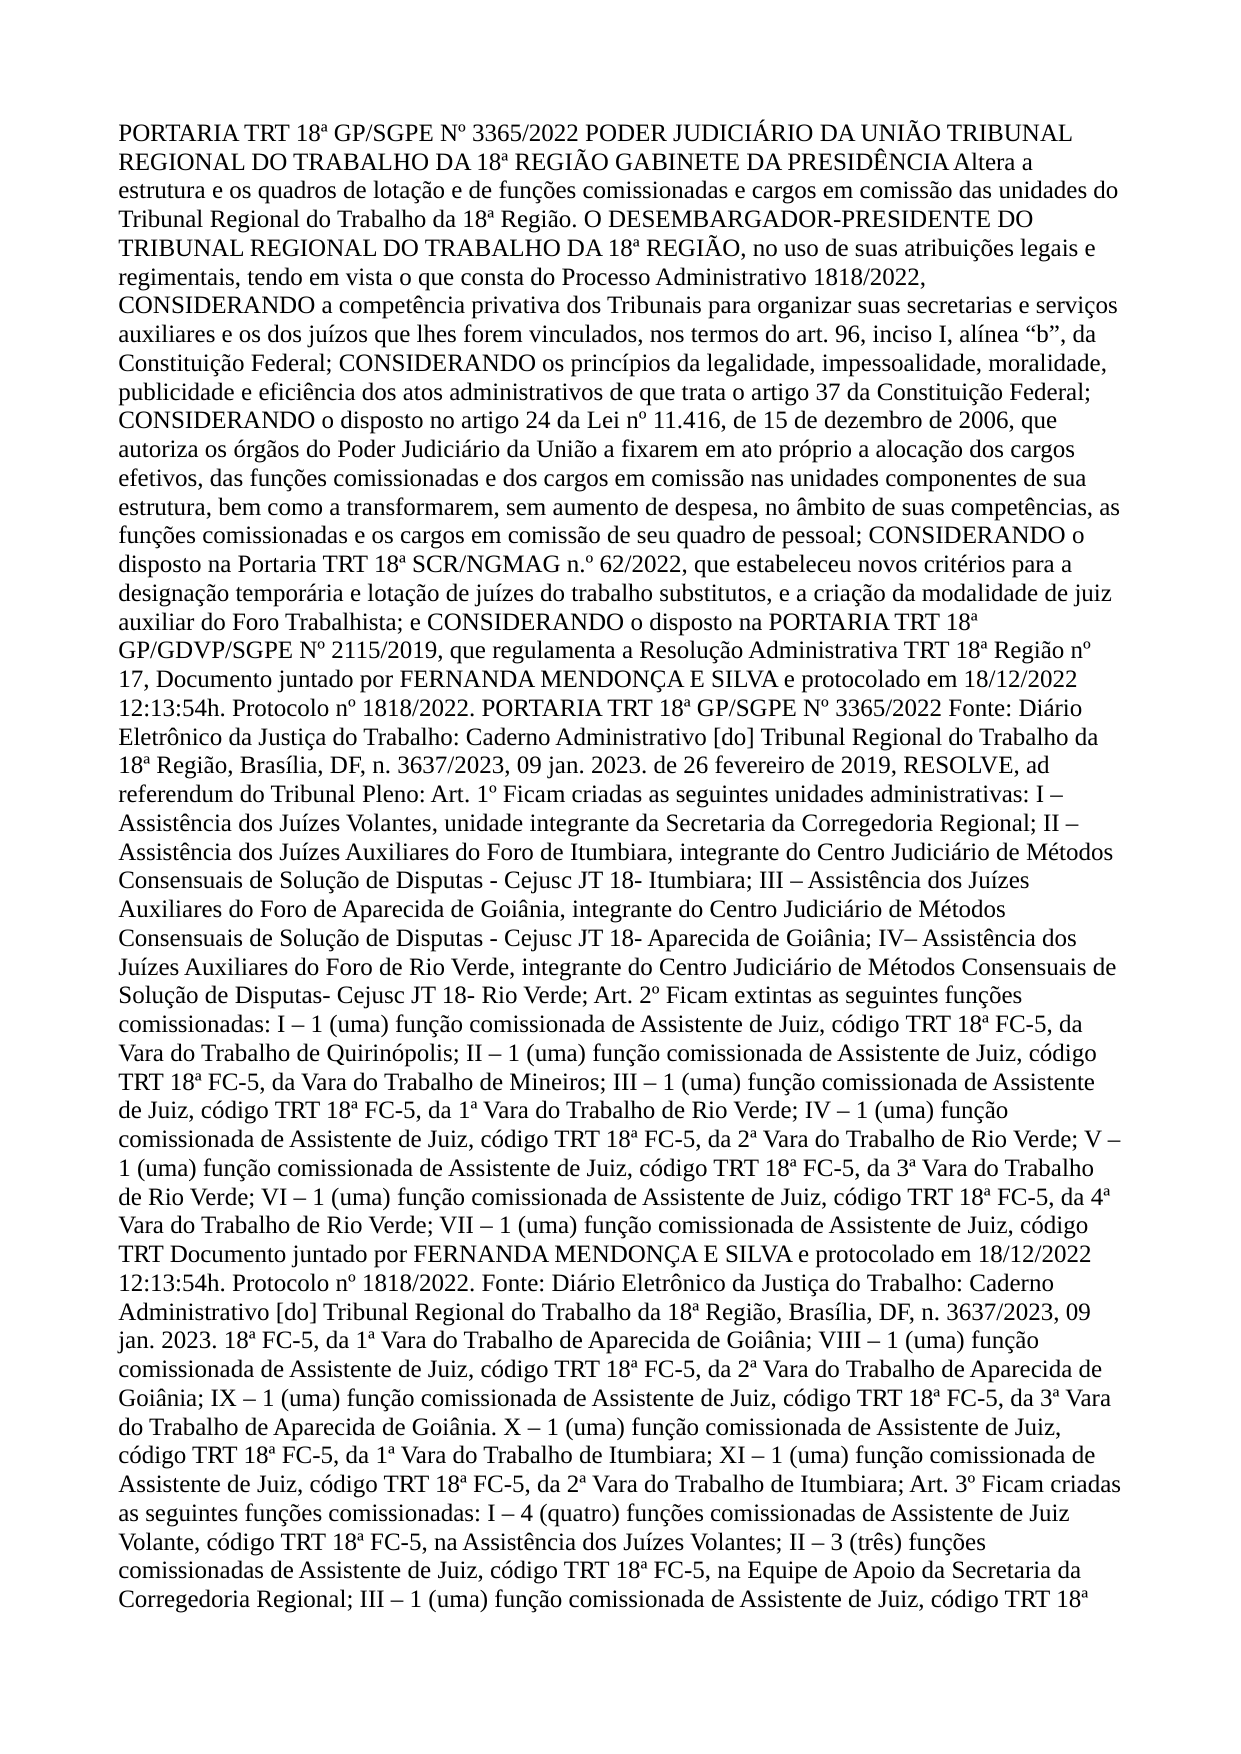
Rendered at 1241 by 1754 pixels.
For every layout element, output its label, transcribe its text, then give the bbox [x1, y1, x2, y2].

text PORTARIA TRT 18ª GP/SGPE Nº 3365/2022 PODER JUDICIÁRIO DA UNIÃO TRIBUNAL REGIONAL DO TRABALHO DA 18ª REGIÃO GABINETE DA PRESIDÊNCIA Altera a estrutura e os quadros de lotação e de funções comissionadas e cargos em comissão das unidades do Tribunal Regional do Trabalho da 18ª Região. O DESEMBARGADOR-PRESIDENTE DO TRIBUNAL REGIONAL DO TRABALHO DA 18ª REGIÃO, no uso de suas atribuições legais e regimentais, tendo em vista o que consta do Processo Administrativo 1818/2022, CONSIDERANDO a competência privativa dos Tribunais para organizar suas secretarias e serviços auxiliares e os dos juízos que lhes forem vinculados, nos termos do art. 96, inciso I, alínea “b”, da Constituição Federal; CONSIDERANDO os princípios da legalidade, impessoalidade, moralidade, publicidade e eficiência dos atos administrativos de que trata o artigo 37 da Constituição Federal; CONSIDERANDO o disposto no artigo 24 da Lei nº 11.416, de 15 de dezembro de 2006, que autoriza os órgãos do Poder Judiciário da União a fixarem em ato próprio a alocação dos cargos efetivos, das funções comissionadas e dos cargos em comissão nas unidades componentes de sua estrutura, bem como a transformarem, sem aumento de despesa, no âmbito de suas competências, as funções comissionadas e os cargos em comissão de seu quadro de pessoal; CONSIDERANDO o disposto na Portaria TRT 18ª SCR/NGMAG n.º 62/2022, que estabeleceu novos critérios para a designação temporária e lotação de juízes do trabalho substitutos, e a criação da modalidade de juiz auxiliar do Foro Trabalhista; e CONSIDERANDO o disposto na PORTARIA TRT 18ª GP/GDVP/SGPE Nº 2115/2019, que regulamenta a Resolução Administrativa TRT 18ª Região nº 17, Documento juntado por FERNANDA MENDONÇA E SILVA e protocolado em 18/12/2022 12:13:54h. Protocolo nº 1818/2022. PORTARIA TRT 18ª GP/SGPE Nº 3365/2022 Fonte: Diário Eletrônico da Justiça do Trabalho: Caderno Administrativo [do] Tribunal Regional do Trabalho da 18ª Região, Brasília, DF, n. 3637/2023, 09 jan. 2023. de 26 fevereiro de 2019, RESOLVE, ad referendum do Tribunal Pleno: Art. 1º Ficam criadas as seguintes unidades administrativas: I – Assistência dos Juízes Volantes, unidade integrante da Secretaria da Corregedoria Regional; II – Assistência dos Juízes Auxiliares do Foro de Itumbiara, integrante do Centro Judiciário de Métodos Consensuais de Solução de Disputas - Cejusc JT 18- Itumbiara; III – Assistência dos Juízes Auxiliares do Foro de Aparecida de Goiânia, integrante do Centro Judiciário de Métodos Consensuais de Solução de Disputas - Cejusc JT 18- Aparecida de Goiânia; IV– Assistência dos Juízes Auxiliares do Foro de Rio Verde, integrante do Centro Judiciário de Métodos Consensuais de Solução de Disputas- Cejusc JT 18- Rio Verde; Art. 2º Ficam extintas as seguintes funções comissionadas: I – 1 (uma) função comissionada de Assistente de Juiz, código TRT 18ª FC-5, da Vara do Trabalho de Quirinópolis; II – 1 (uma) função comissionada de Assistente de Juiz, código TRT 18ª FC-5, da Vara do Trabalho de Mineiros; III – 1 (uma) função comissionada de Assistente de Juiz, código TRT 18ª FC-5, da 1ª Vara do Trabalho de Rio Verde; IV – 1 (uma) função comissionada de Assistente de Juiz, código TRT 18ª FC-5, da 2ª Vara do Trabalho de Rio Verde; V – 1 (uma) função comissionada de Assistente de Juiz, código TRT 18ª FC-5, da 3ª Vara do Trabalho de Rio Verde; VI – 1 (uma) função comissionada de Assistente de Juiz, código TRT 18ª FC-5, da 4ª Vara do Trabalho de Rio Verde; VII – 1 (uma) função comissionada de Assistente de Juiz, código TRT Documento juntado por FERNANDA MENDONÇA E SILVA e protocolado em 18/12/2022 12:13:54h. Protocolo nº 1818/2022. Fonte: Diário Eletrônico da Justiça do Trabalho: Caderno Administrativo [do] Tribunal Regional do Trabalho da 18ª Região, Brasília, DF, n. 3637/2023, 09 jan. 2023. 18ª FC-5, da 1ª Vara do Trabalho de Aparecida de Goiânia; VIII – 1 (uma) função comissionada de Assistente de Juiz, código TRT 18ª FC-5, da 2ª Vara do Trabalho de Aparecida de Goiânia; IX – 1 (uma) função comissionada de Assistente de Juiz, código TRT 18ª FC-5, da 3ª Vara do Trabalho de Aparecida de Goiânia. X – 1 (uma) função comissionada de Assistente de Juiz, código TRT 18ª FC-5, da 1ª Vara do Trabalho de Itumbiara; XI – 1 (uma) função comissionada de Assistente de Juiz, código TRT 18ª FC-5, da 2ª Vara do Trabalho de Itumbiara; Art. 3º Ficam criadas as seguintes funções comissionadas: I – 4 (quatro) funções comissionadas de Assistente de Juiz Volante, código TRT 18ª FC-5, na Assistência dos Juízes Volantes; II – 3 (três) funções comissionadas de Assistente de Juiz, código TRT 18ª FC-5, na Equipe de Apoio da Secretaria da Corregedoria Regional; III – 1 (uma) função comissionada de Assistente de Juiz, código TRT 18ª [118, 118, 1122, 1613]
